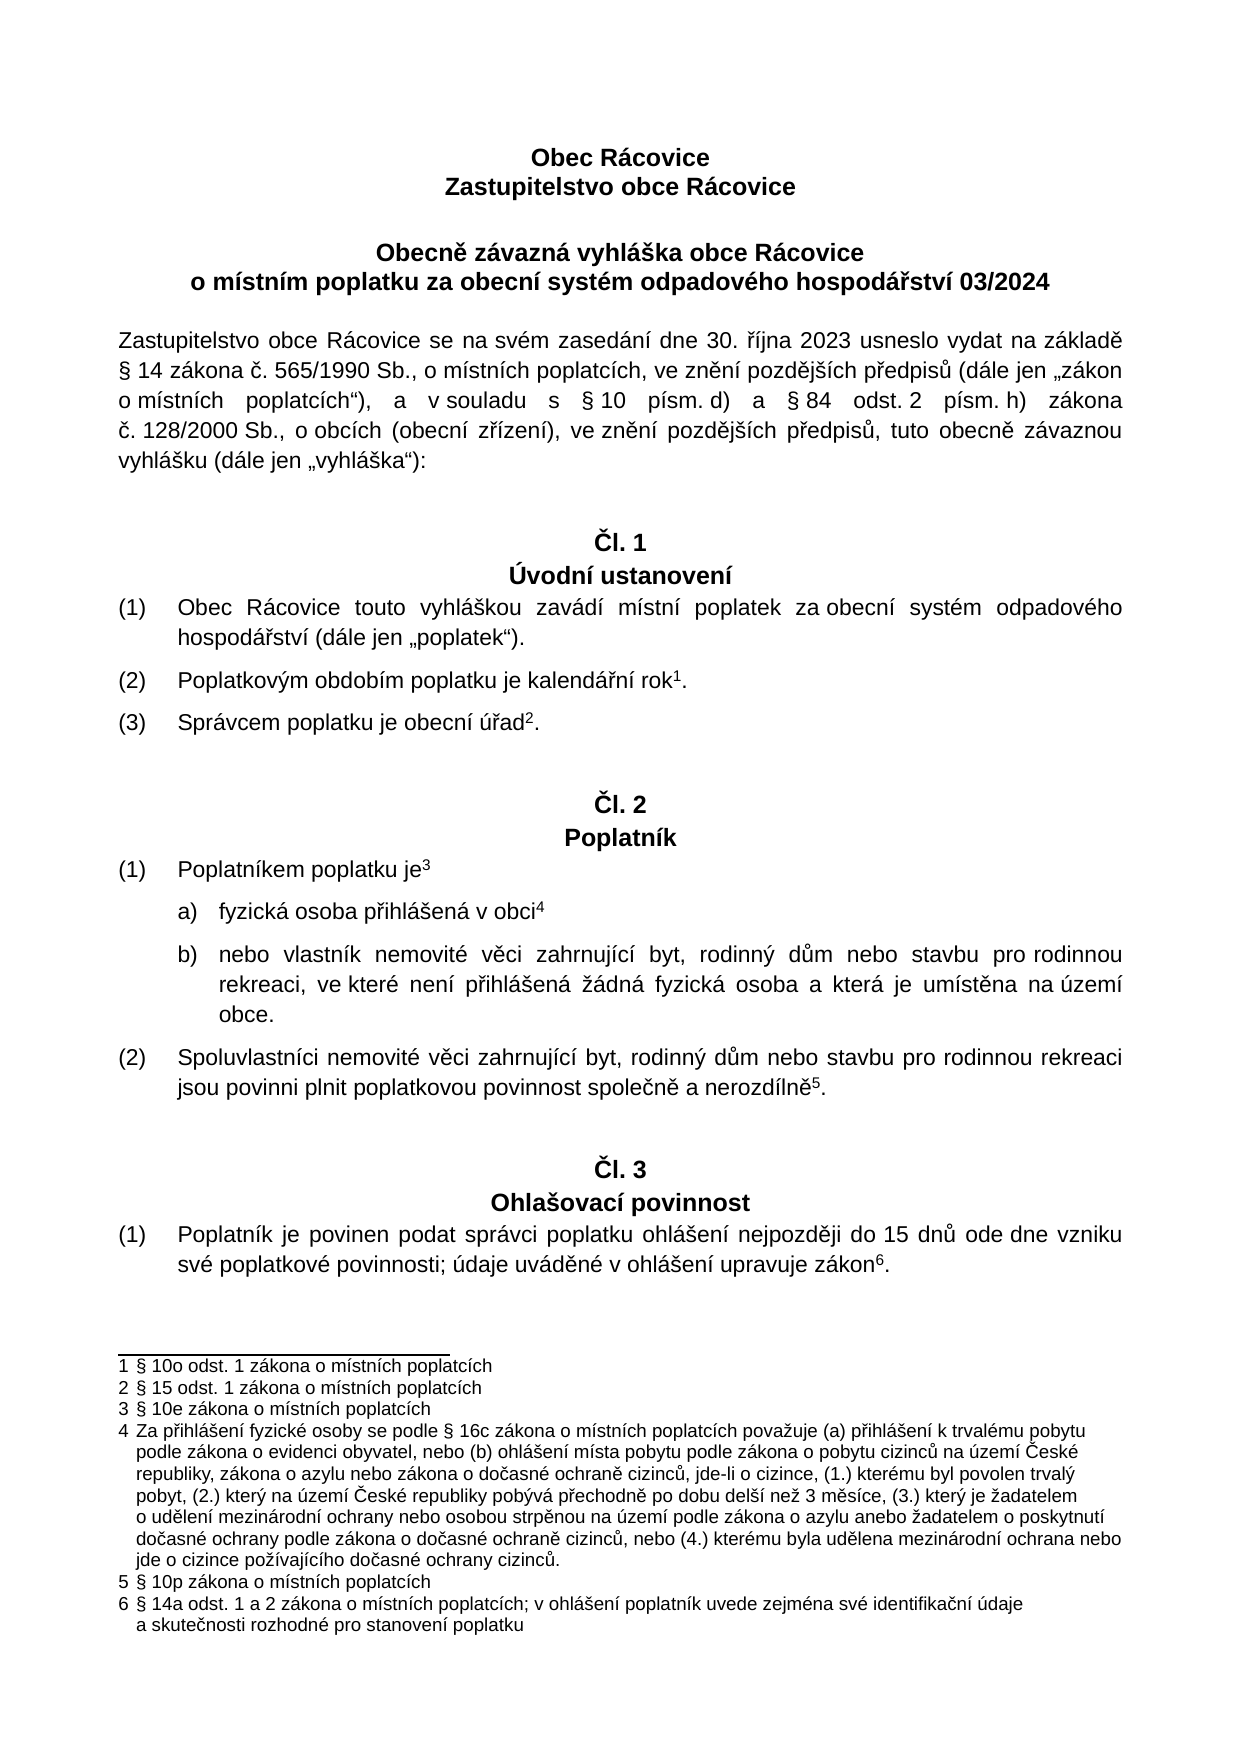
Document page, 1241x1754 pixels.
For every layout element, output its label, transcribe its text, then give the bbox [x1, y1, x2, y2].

list Za přihlášení fyzické osoby se podle § 16c zákona o místních poplatcích považuje (a) přihlášení k trvalému pobytu podle zákona o evidenci obyvatel, nebo (b) ohlášení místa pobytu podle zákona o pobytu cizinců na území České republiky, zákona o azylu nebo zákona o dočasné ochraně cizinců, jde-li o cizince, (1.) kterému byl povolen trvalý pobyt, (2.) který na území České republiky pobývá přechodně po dobu delší než 3 měsíce, (3.) který je žadatelem o udělení mezinárodní ochrany nebo osobou strpěnou na území podle zákona o azylu anebo žadatelem o poskytnutí dočasné ochrany podle zákona o dočasné ochraně cizinců, nebo (4.) kterému byla udělena mezinárodní ochrana nebo jde o cizince požívajícího dočasné ochrany cizinců. [118, 1420, 1122, 1571]
list Poplatníkem poplatku je [118, 856, 1122, 882]
list § 10o odst. 1 zákona o místních poplatcích [118, 1355, 1122, 1377]
subtitle Čl. 2 Poplatník [118, 789, 1122, 851]
list § 10p zákona o místních poplatcích [118, 1571, 1122, 1592]
list Obec Rácovice touto vyhláškou zavádí místní poplatek za obecní systém odpadového hospodářství (dále jen „poplatek“). [118, 594, 1122, 650]
list nebo vlastník nemovité věci zahrnující byt, rodinný dům nebo stavbu pro rodinnou rekreaci, ve které není přihlášená žádná fyzická osoba a která je umístěna na území obce. [177, 941, 1122, 1028]
list fyzická osoba přihlášená v obci [177, 898, 1122, 925]
text Zastupitelstvo obce Rácovice se na svém zasedání dne 30. října 2023 usneslo vydat na základě § 14 zákona č. 565/1990 Sb., o místních poplatcích, ve znění pozdějších předpisů (dále jen „zákon o místních poplatcích“), a v souladu s § 10 písm. d) a § 84 odst. 2 písm. h) zákona č. 128/2000 Sb., o obcích (obecní zřízení), ve znění pozdějších předpisů, tuto obecně závaznou vyhlášku (dále jen „vyhláška“): [118, 327, 1122, 474]
subtitle Čl. 3 Ohlašovací povinnost [118, 1154, 1122, 1216]
list § 10e zákona o místních poplatcích [118, 1398, 1122, 1420]
subtitle Obecně závazná vyhláška obce Rácovice o místním poplatku za obecní systém odpadového hospodářství 03/2024 [118, 238, 1122, 295]
list § 14a odst. 1 a 2 zákona o místních poplatcích; v ohlášení poplatník uvede zejména své identifikační údaje a skutečnosti rozhodné pro stanovení poplatku [118, 1592, 1122, 1635]
list Spoluvlastníci nemovité věci zahrnující byt, rodinný dům nebo stavbu pro rodinnou rekreaci jsou povinni plnit poplatkovou povinnost společně a nerozdílně. [118, 1044, 1122, 1101]
list Správcem poplatku je obecní úřad. [118, 709, 1122, 736]
list Poplatkovým obdobím poplatku je kalendářní rok. [118, 667, 1122, 693]
list Poplatník je povinen podat správci poplatku ohlášení nejpozději do 15 dnů ode dne vzniku své poplatkové povinnosti; údaje uváděné v ohlášení upravuje zákon. [118, 1221, 1122, 1277]
text Obec Rácovice Zastupitelstvo obce Rácovice [118, 143, 1122, 201]
subtitle Čl. 1 Úvodní ustanovení [118, 528, 1122, 589]
list § 15 odst. 1 zákona o místních poplatcích [118, 1377, 1122, 1398]
